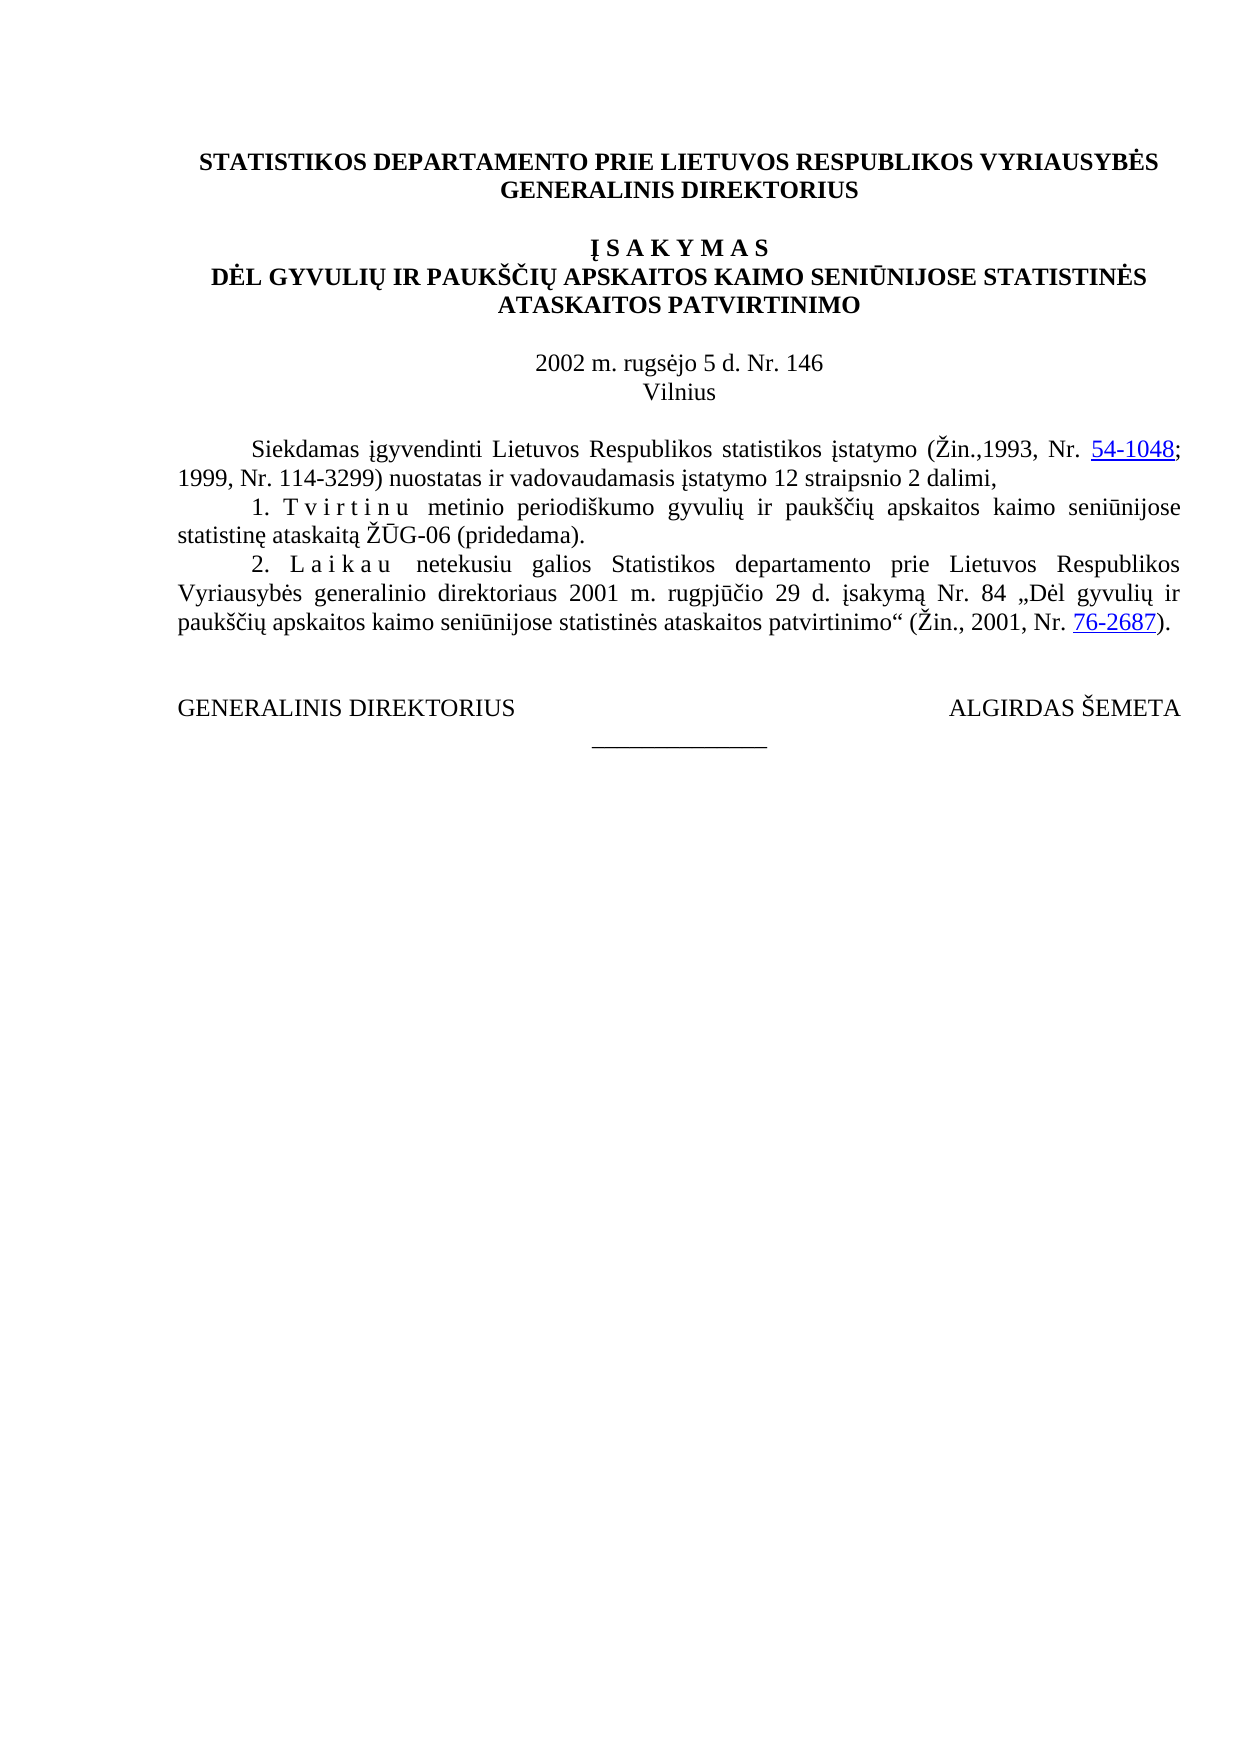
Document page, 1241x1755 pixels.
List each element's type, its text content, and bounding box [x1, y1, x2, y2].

text Vilnius [177, 377, 1181, 406]
text 2. Laikau netekusiu galios Statistikos departamento prie Lietuvos Respublikos Vyriausybės generalinio direktoriaus 2001 m. rugpjūčio 29 d. įsakymą Nr. 84 „Dėl gyvulių ir paukščių apskaitos kaimo seniūnijose statistinės ataskaitos patvirtinimo“ (Žin., 2001, Nr. 76-2687). [177, 549, 1181, 636]
text 2002 m. rugsėjo 5 d. Nr. 146 [177, 348, 1181, 377]
text STATISTIKOS DEPARTAMENTO PRIE LIETUVOS RESPUBLIKOS VYRIAUSYBĖS GENERALINIS DIREKTORIUS [177, 147, 1181, 204]
text Siekdamas įgyvendinti Lietuvos Respublikos statistikos įstatymo (Žin.,1993, Nr. 54-1048; 1999, Nr. 114-3299) nuostatas ir vadovaudamasis įstatymo 12 straipsnio 2 dalimi, [177, 434, 1181, 492]
text Į S A K Y M A S [177, 233, 1181, 262]
text ______________ [177, 722, 1181, 751]
text DĖL GYVULIŲ IR PAUKŠČIŲ APSKAITOS KAIMO SENIŪNIJOSE STATISTINĖS ATASKAITOS PATVIRTINIMO [177, 262, 1181, 319]
text 1. Tvirtinu metinio periodiškumo gyvulių ir paukščių apskaitos kaimo seniūnijose statistinę ataskaitą ŽŪG-06 (pridedama). [177, 492, 1181, 549]
text GENERALINIS DIREKTORIUS ALGIRDAS ŠEMETA [177, 693, 1181, 722]
